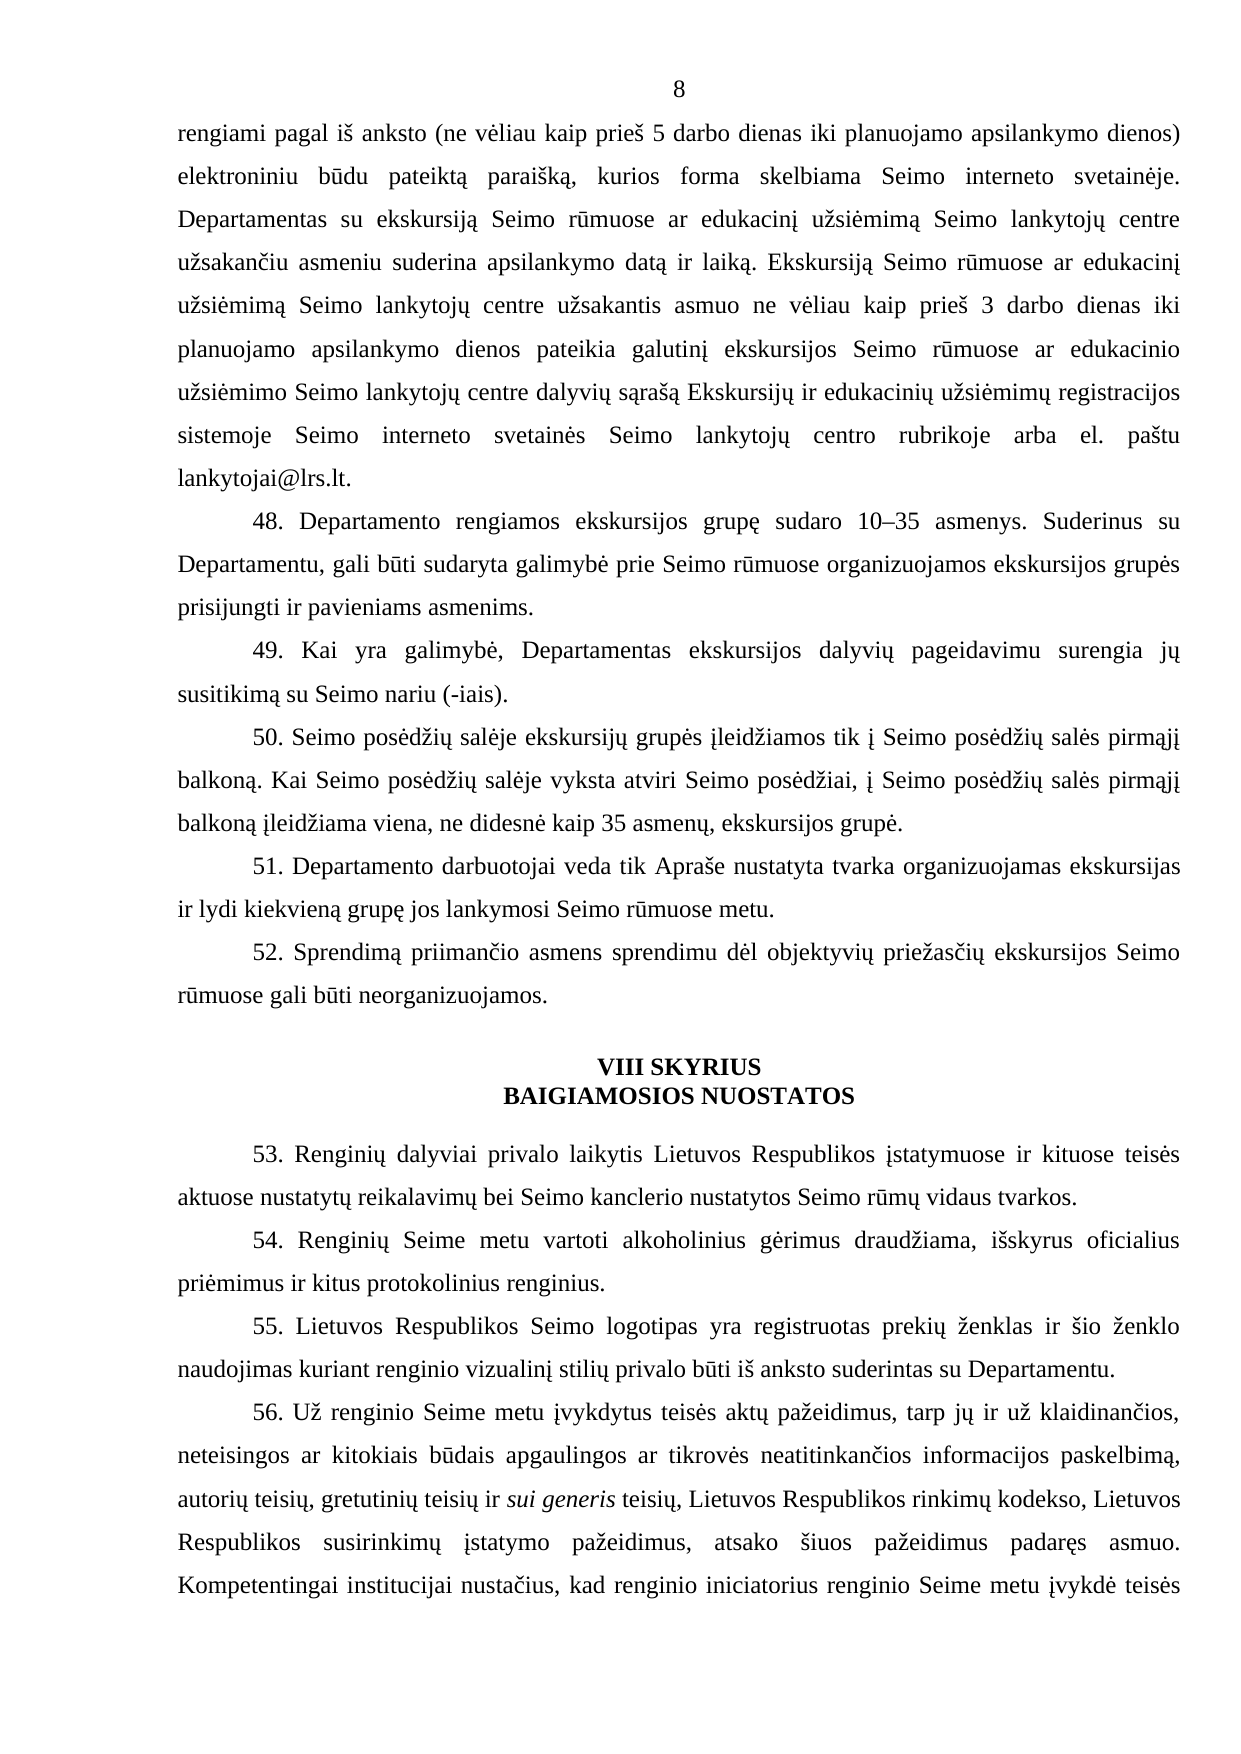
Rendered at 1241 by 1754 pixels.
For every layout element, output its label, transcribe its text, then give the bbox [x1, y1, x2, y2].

text BAIGIAMOSIOS NUOSTATOS [177, 1081, 1181, 1110]
text 52. Sprendimą priimančio asmens sprendimu dėl objektyvių priežasčių ekskursijos Seimo rūmuose gali būti neorganizuojamos. [177, 937, 1181, 1009]
text VIII SKYRIUS [177, 1052, 1181, 1081]
text 48. Departamento rengiamos ekskursijos grupę sudaro 10–35 asmenys. Suderinus su Departamentu, gali būti sudaryta galimybė prie Seimo rūmuose organizuojamos ekskursijos grupės prisijungti ir pavieniams asmenims. [177, 506, 1181, 621]
text 50. Seimo posėdžių salėje ekskursijų grupės įleidžiamos tik į Seimo posėdžių salės pirmąjį balkoną. Kai Seimo posėdžių salėje vyksta atviri Seimo posėdžiai, į Seimo posėdžių salės pirmąjį balkoną įleidžiama viena, ne didesnė kaip 35 asmenų, ekskursijos grupė. [177, 722, 1181, 837]
text 55. Lietuvos Respublikos Seimo logotipas yra registruotas prekių ženklas ir šio ženklo naudojimas kuriant renginio vizualinį stilių privalo būti iš anksto suderintas su Departamentu. [177, 1311, 1181, 1383]
text rengiami pagal iš anksto (ne vėliau kaip prieš 5 darbo dienas iki planuojamo apsilankymo dienos) elektroniniu būdu pateiktą paraišką, kurios forma skelbiama Seimo interneto svetainėje. Departamentas su ekskursiją Seimo rūmuose ar edukacinį užsiėmimą Seimo lankytojų centre užsakančiu asmeniu suderina apsilankymo datą ir laiką. Ekskursiją Seimo rūmuose ar edukacinį užsiėmimą Seimo lankytojų centre užsakantis asmuo ne vėliau kaip prieš 3 darbo dienas iki planuojamo apsilankymo dienos pateikia galutinį ekskursijos Seimo rūmuose ar edukacinio užsiėmimo Seimo lankytojų centre dalyvių sąrašą Ekskursijų ir edukacinių užsiėmimų registracijos sistemoje Seimo interneto svetainės Seimo lankytojų centro rubrikoje arba el. paštu lankytojai@lrs.lt. [177, 118, 1181, 492]
text 56. Už renginio Seime metu įvykdytus teisės aktų pažeidimus, tarp jų ir už klaidinančios, neteisingos ar kitokiais būdais apgaulingos ar tikrovės neatitinkančios informacijos paskelbimą, autorių teisių, gretutinių teisių ir sui generis teisių, Lietuvos Respublikos rinkimų kodekso, Lietuvos Respublikos susirinkimų įstatymo pažeidimus, atsako šiuos pažeidimus padaręs asmuo. Kompetentingai institucijai nustačius, kad renginio iniciatorius renginio Seime metu įvykdė teisės [177, 1397, 1181, 1599]
text 49. Kai yra galimybė, Departamentas ekskursijos dalyvių pageidavimu surengia jų susitikimą su Seimo nariu (-iais). [177, 636, 1181, 707]
text 51. Departamento darbuotojai veda tik Apraše nustatyta tvarka organizuojamas ekskursijas ir lydi kiekvieną grupę jos lankymosi Seimo rūmuose metu. [177, 851, 1181, 923]
text 53. Renginių dalyviai privalo laikytis Lietuvos Respublikos įstatymuose ir kituose teisės aktuose nustatytų reikalavimų bei Seimo kanclerio nustatytos Seimo rūmų vidaus tvarkos. [177, 1139, 1181, 1211]
text 54. Renginių Seime metu vartoti alkoholinius gėrimus draudžiama, išskyrus oficialius priėmimus ir kitus protokolinius renginius. [177, 1225, 1181, 1297]
